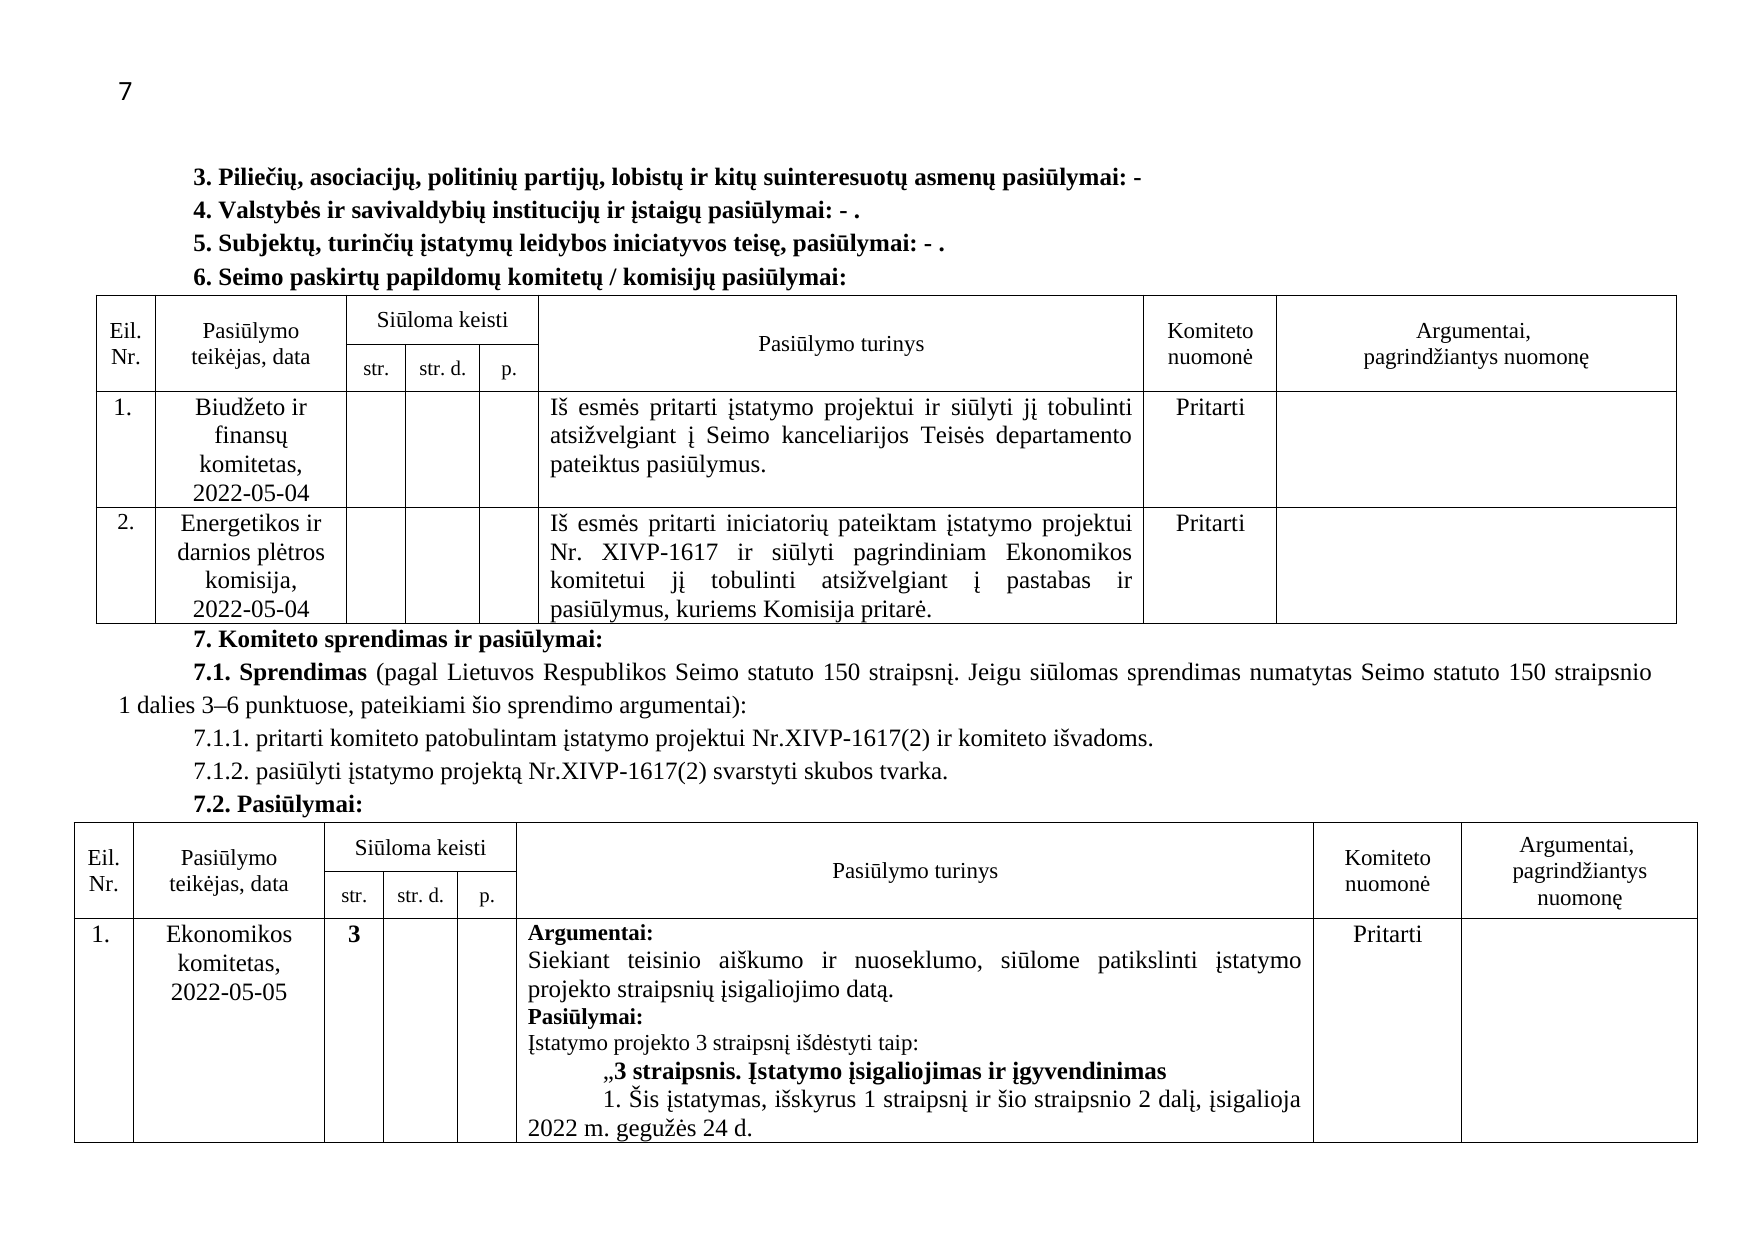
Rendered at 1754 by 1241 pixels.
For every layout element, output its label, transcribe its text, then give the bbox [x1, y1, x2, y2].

table_cell [458, 919, 516, 1142]
table_cell [406, 508, 479, 623]
table_cell str. [325, 872, 383, 918]
table_cell str. d. [384, 872, 457, 918]
text 7.1.1. pritarti komiteto patobulintam įstatymo projektui Nr.XIVP-1617(2) ir komiteto išvadoms. [118, 723, 1654, 752]
table_header Eil. Nr. [97, 296, 155, 391]
table_cell [1462, 919, 1697, 1142]
table_cell Energetikos ir darnios plėtros komisija, 2022-05-04 [156, 508, 346, 623]
table_header Pasiūlymo teikėjas, data [156, 296, 346, 391]
table_cell 2. [97, 508, 155, 623]
subtitle 6. Seimo paskirtų papildomų komitetų / komisijų pasiūlymai: [118, 262, 1654, 290]
table_cell [1277, 508, 1676, 623]
table_cell p. [480, 345, 538, 391]
table_cell p. [458, 872, 516, 918]
table_cell [480, 392, 538, 507]
table_cell Biudžeto ir finansų komitetas, 2022-05-04 [156, 392, 346, 507]
table_header Argumentai, pagrindžiantys nuomonę [1462, 823, 1697, 918]
text 7.1. Sprendimas (pagal Lietuvos Respublikos Seimo statuto 150 straipsnį. Jeigu siūlomas sprendimas numatytas Seimo statuto 150 straipsnio 1 dalies 3–6 punktuose, pateikiami šio sprendimo argumentai): [118, 657, 1654, 719]
text 7.1.2. pasiūlyti įstatymo projektą Nr.XIVP-1617(2) svarstyti skubos tvarka. [118, 756, 1654, 785]
table_cell 3 [325, 919, 383, 1142]
subtitle 4. Valstybės ir savivaldybių institucijų ir įstaigų pasiūlymai: - . [118, 196, 1654, 224]
table_header Pasiūlymo teikėjas, data [134, 823, 324, 918]
table_cell [347, 508, 405, 623]
table_header Siūloma keisti [325, 823, 516, 871]
table_cell Iš esmės pritarti įstatymo projektui ir siūlyti jį tobulinti atsižvelgiant į Seimo kanceliarijos Teisės departamento pateiktus pasiūlymus. [539, 392, 1143, 507]
table_header Eil. Nr. [75, 823, 133, 918]
table_cell [347, 392, 405, 507]
table_cell 1. [75, 919, 133, 1142]
table_header Argumentai, pagrindžiantys nuomonę [1277, 296, 1676, 391]
table_header Komiteto nuomonė [1314, 823, 1461, 918]
table_header Komiteto nuomonė [1144, 296, 1276, 391]
table_cell Pritarti [1314, 919, 1461, 1142]
table_cell [480, 508, 538, 623]
table_cell Ekonomikos komitetas, 2022-05-05 [134, 919, 324, 1142]
table_header Pasiūlymo turinys [539, 296, 1143, 391]
table_cell str. [347, 345, 405, 391]
table_cell [1277, 392, 1676, 507]
table_cell str. d. [406, 345, 479, 391]
table_header Pasiūlymo turinys [517, 823, 1313, 918]
table_header Siūloma keisti [347, 296, 538, 344]
table_cell Iš esmės pritarti iniciatorių pateiktam įstatymo projektui Nr. XIVP-1617 ir siūlyti pagrindiniam Ekonomikos komitetui jį tobulinti atsižvelgiant į pastabas ir pasiūlymus, kuriems Komisija pritarė. [539, 508, 1143, 623]
table_cell Pritarti [1144, 508, 1276, 623]
subtitle 3. Piliečių, asociacijų, politinių partijų, lobistų ir kitų suinteresuotų asmenų pasiūlymai: - [118, 162, 1654, 191]
subtitle 5. Subjektų, turinčių įstatymų leidybos iniciatyvos teisę, pasiūlymai: - . [118, 228, 1654, 257]
text 7.2. Pasiūlymai: [118, 789, 1654, 818]
table_cell Pritarti [1144, 392, 1276, 507]
table_cell [384, 919, 457, 1142]
table_cell 1. [97, 392, 155, 507]
table_cell Argumentai: Siekiant teisinio aiškumo ir nuoseklumo, siūlome patikslinti įstatymo projekto straipsnių įsigaliojimo datą. Pasiūlymai: Įstatymo projekto 3 straipsnį išdėstyti taip: „3 straipsnis. Įstatymo įsigaliojimas ir įgyvendinimas 1. Šis įstatymas, išskyrus 1 straipsnį ir šio straipsnio 2 dalį, įsigalioja 2022 m. gegužės 24 d. [517, 919, 1313, 1142]
table_cell [406, 392, 479, 507]
text 7. Komiteto sprendimas ir pasiūlymai: [118, 624, 1654, 653]
